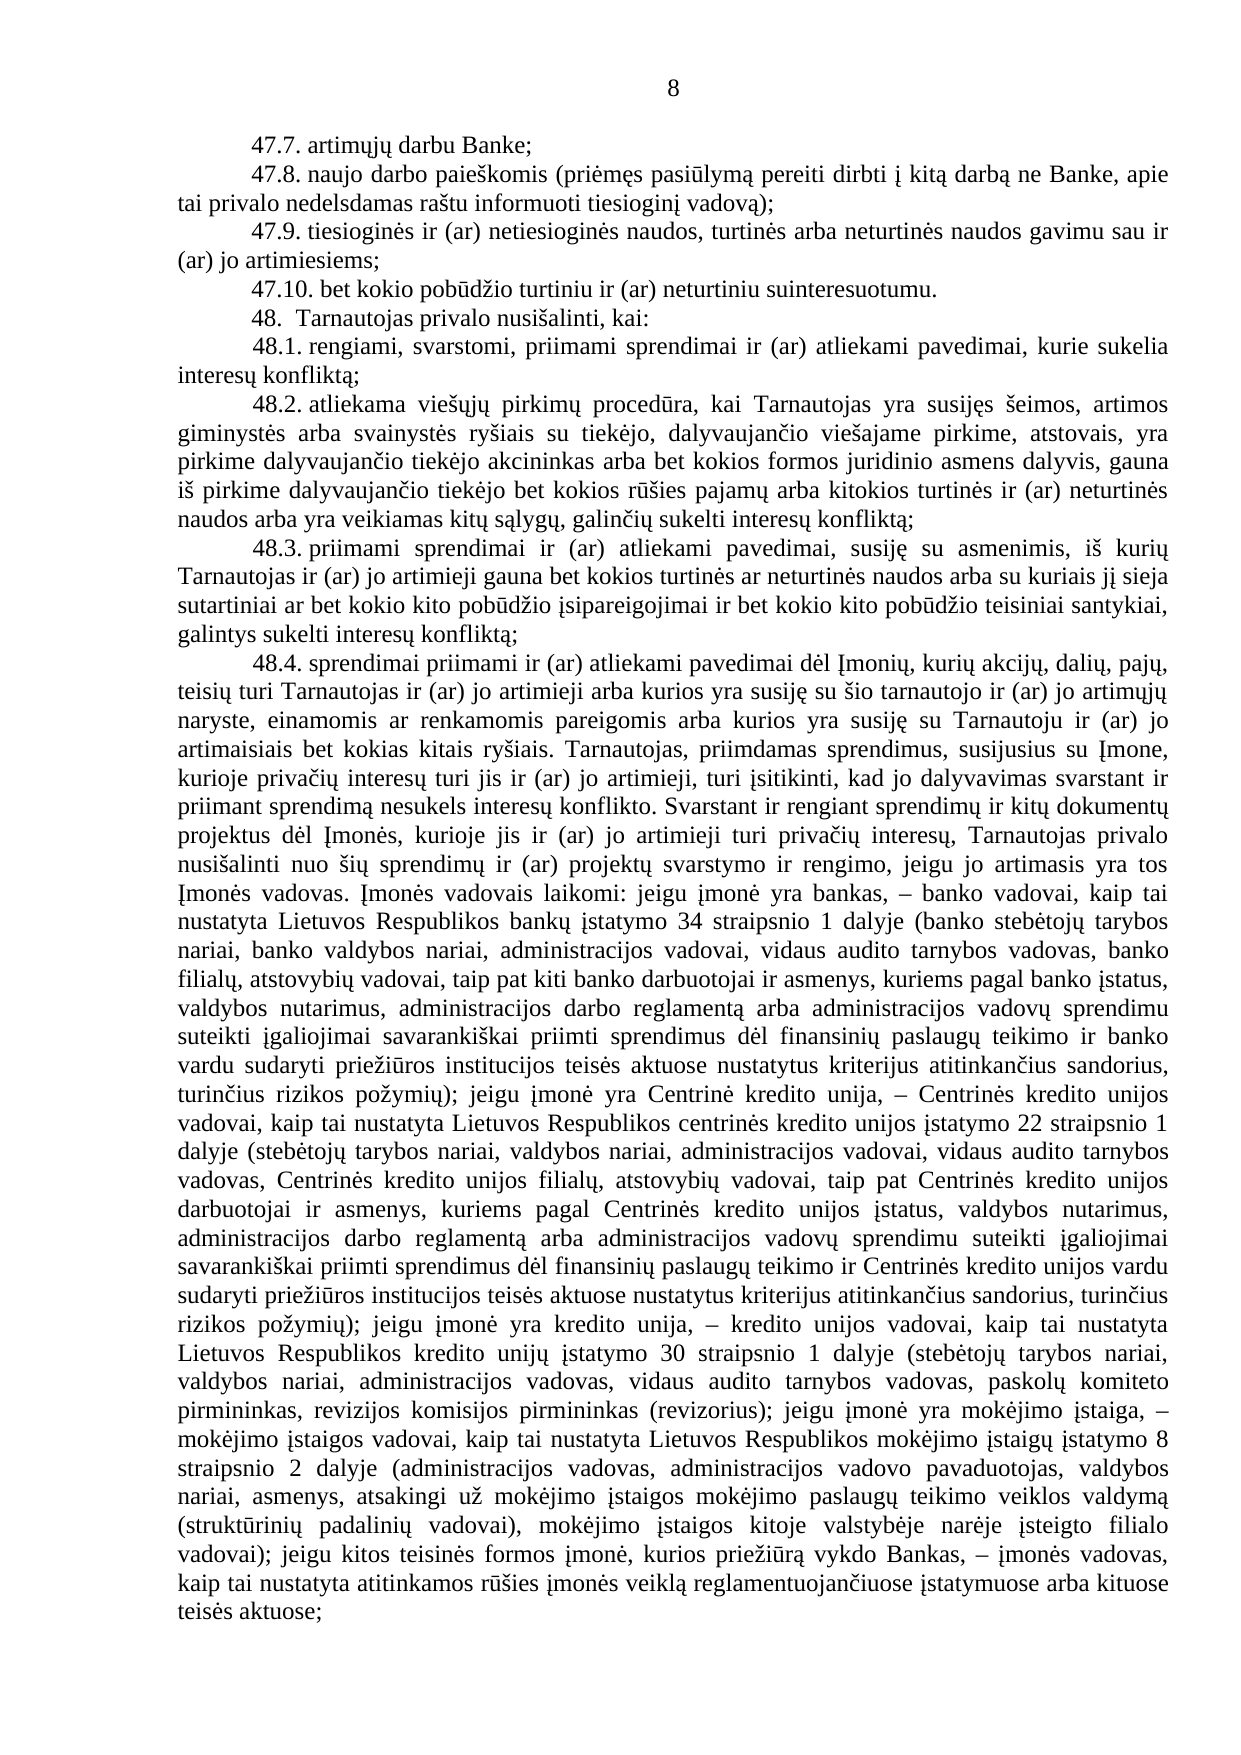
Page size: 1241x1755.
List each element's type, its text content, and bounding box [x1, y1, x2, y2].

text 47.8. naujo darbo paieškomis (priėmęs pasiūlymą pereiti dirbti į kitą darbą ne Banke, apie tai privalo nedelsdamas raštu informuoti tiesioginį vadovą); [177, 159, 1169, 216]
text 48.2. atliekama viešųjų pirkimų procedūra, kai Tarnautojas yra susijęs šeimos, artimos giminystės arba svainystės ryšiais su tiekėjo, dalyvaujančio viešajame pirkime, atstovais, yra pirkime dalyvaujančio tiekėjo akcininkas arba bet kokios formos juridinio asmens dalyvis, gauna iš pirkime dalyvaujančio tiekėjo bet kokios rūšies pajamų arba kitokios turtinės ir (ar) neturtinės naudos arba yra veikiamas kitų sąlygų, galinčių sukelti interesų konfliktą; [177, 389, 1169, 533]
text 47.10. bet kokio pobūdžio turtiniu ir (ar) neturtiniu suinteresuotumu. [177, 274, 1169, 303]
text 47.7. artimųjų darbu Banke; [177, 130, 1169, 159]
text 48. Tarnautojas privalo nusišalinti, kai: [177, 303, 1169, 331]
text 48.3. priimami sprendimai ir (ar) atliekami pavedimai, susiję su asmenimis, iš kurių Tarnautojas ir (ar) jo artimieji gauna bet kokios turtinės ar neturtinės naudos arba su kuriais jį sieja sutartiniai ar bet kokio kito pobūdžio įsipareigojimai ir bet kokio kito pobūdžio teisiniai santykiai, galintys sukelti interesų konfliktą; [177, 533, 1169, 648]
text 47.9. tiesioginės ir (ar) netiesioginės naudos, turtinės arba neturtinės naudos gavimu sau ir (ar) jo artimiesiems; [177, 216, 1169, 274]
text 48.1. rengiami, svarstomi, priimami sprendimai ir (ar) atliekami pavedimai, kurie sukelia interesų konfliktą; [177, 331, 1169, 389]
text 48.4. sprendimai priimami ir (ar) atliekami pavedimai dėl Įmonių, kurių akcijų, dalių, pajų, teisių turi Tarnautojas ir (ar) jo artimieji arba kurios yra susiję su šio tarnautojo ir (ar) jo artimųjų naryste, einamomis ar renkamomis pareigomis arba kurios yra susiję su Tarnautoju ir (ar) jo artimaisiais bet kokias kitais ryšiais. Tarnautojas, priimdamas sprendimus, susijusius su Įmone, kurioje privačių interesų turi jis ir (ar) jo artimieji, turi įsitikinti, kad jo dalyvavimas svarstant ir priimant sprendimą nesukels interesų konflikto. Svarstant ir rengiant sprendimų ir kitų dokumentų projektus dėl Įmonės, kurioje jis ir (ar) jo artimieji turi privačių interesų, Tarnautojas privalo nusišalinti nuo šių sprendimų ir (ar) projektų svarstymo ir rengimo, jeigu jo artimasis yra tos Įmonės vadovas. Įmonės vadovais laikomi: jeigu įmonė yra bankas, – banko vadovai, kaip tai nustatyta Lietuvos Respublikos bankų įstatymo 34 straipsnio 1 dalyje (banko stebėtojų tarybos nariai, banko valdybos nariai, administracijos vadovai, vidaus audito tarnybos vadovas, banko filialų, atstovybių vadovai, taip pat kiti banko darbuotojai ir asmenys, kuriems pagal banko įstatus, valdybos nutarimus, administracijos darbo reglamentą arba administracijos vadovų sprendimu suteikti įgaliojimai savarankiškai priimti sprendimus dėl finansinių paslaugų teikimo ir banko vardu sudaryti priežiūros institucijos teisės aktuose nustatytus kriterijus atitinkančius sandorius, turinčius rizikos požymių); jeigu įmonė yra Centrinė kredito unija, – Centrinės kredito unijos vadovai, kaip tai nustatyta Lietuvos Respublikos centrinės kredito unijos įstatymo 22 straipsnio 1 dalyje (stebėtojų tarybos nariai, valdybos nariai, administracijos vadovai, vidaus audito tarnybos vadovas, Centrinės kredito unijos filialų, atstovybių vadovai, taip pat Centrinės kredito unijos darbuotojai ir asmenys, kuriems pagal Centrinės kredito unijos įstatus, valdybos nutarimus, administracijos darbo reglamentą arba administracijos vadovų sprendimu suteikti įgaliojimai savarankiškai priimti sprendimus dėl finansinių paslaugų teikimo ir Centrinės kredito unijos vardu sudaryti priežiūros institucijos teisės aktuose nustatytus kriterijus atitinkančius sandorius, turinčius rizikos požymių); jeigu įmonė yra kredito unija, – kredito unijos vadovai, kaip tai nustatyta Lietuvos Respublikos kredito unijų įstatymo 30 straipsnio 1 dalyje (stebėtojų tarybos nariai, valdybos nariai, administracijos vadovas, vidaus audito tarnybos vadovas, paskolų komiteto pirmininkas, revizijos komisijos pirmininkas (revizorius); jeigu įmonė yra mokėjimo įstaiga, – mokėjimo įstaigos vadovai, kaip tai nustatyta Lietuvos Respublikos mokėjimo įstaigų įstatymo 8 straipsnio 2 dalyje (administracijos vadovas, administracijos vadovo pavaduotojas, valdybos nariai, asmenys, atsakingi už mokėjimo įstaigos mokėjimo paslaugų teikimo veiklos valdymą (struktūrinių padalinių vadovai), mokėjimo įstaigos kitoje valstybėje narėje įsteigto filialo vadovai); jeigu kitos teisinės formos įmonė, kurios priežiūrą vykdo Bankas, – įmonės vadovas, kaip tai nustatyta atitinkamos rūšies įmonės veiklą reglamentuojančiuose įstatymuose arba kituose teisės aktuose; [177, 648, 1169, 1625]
